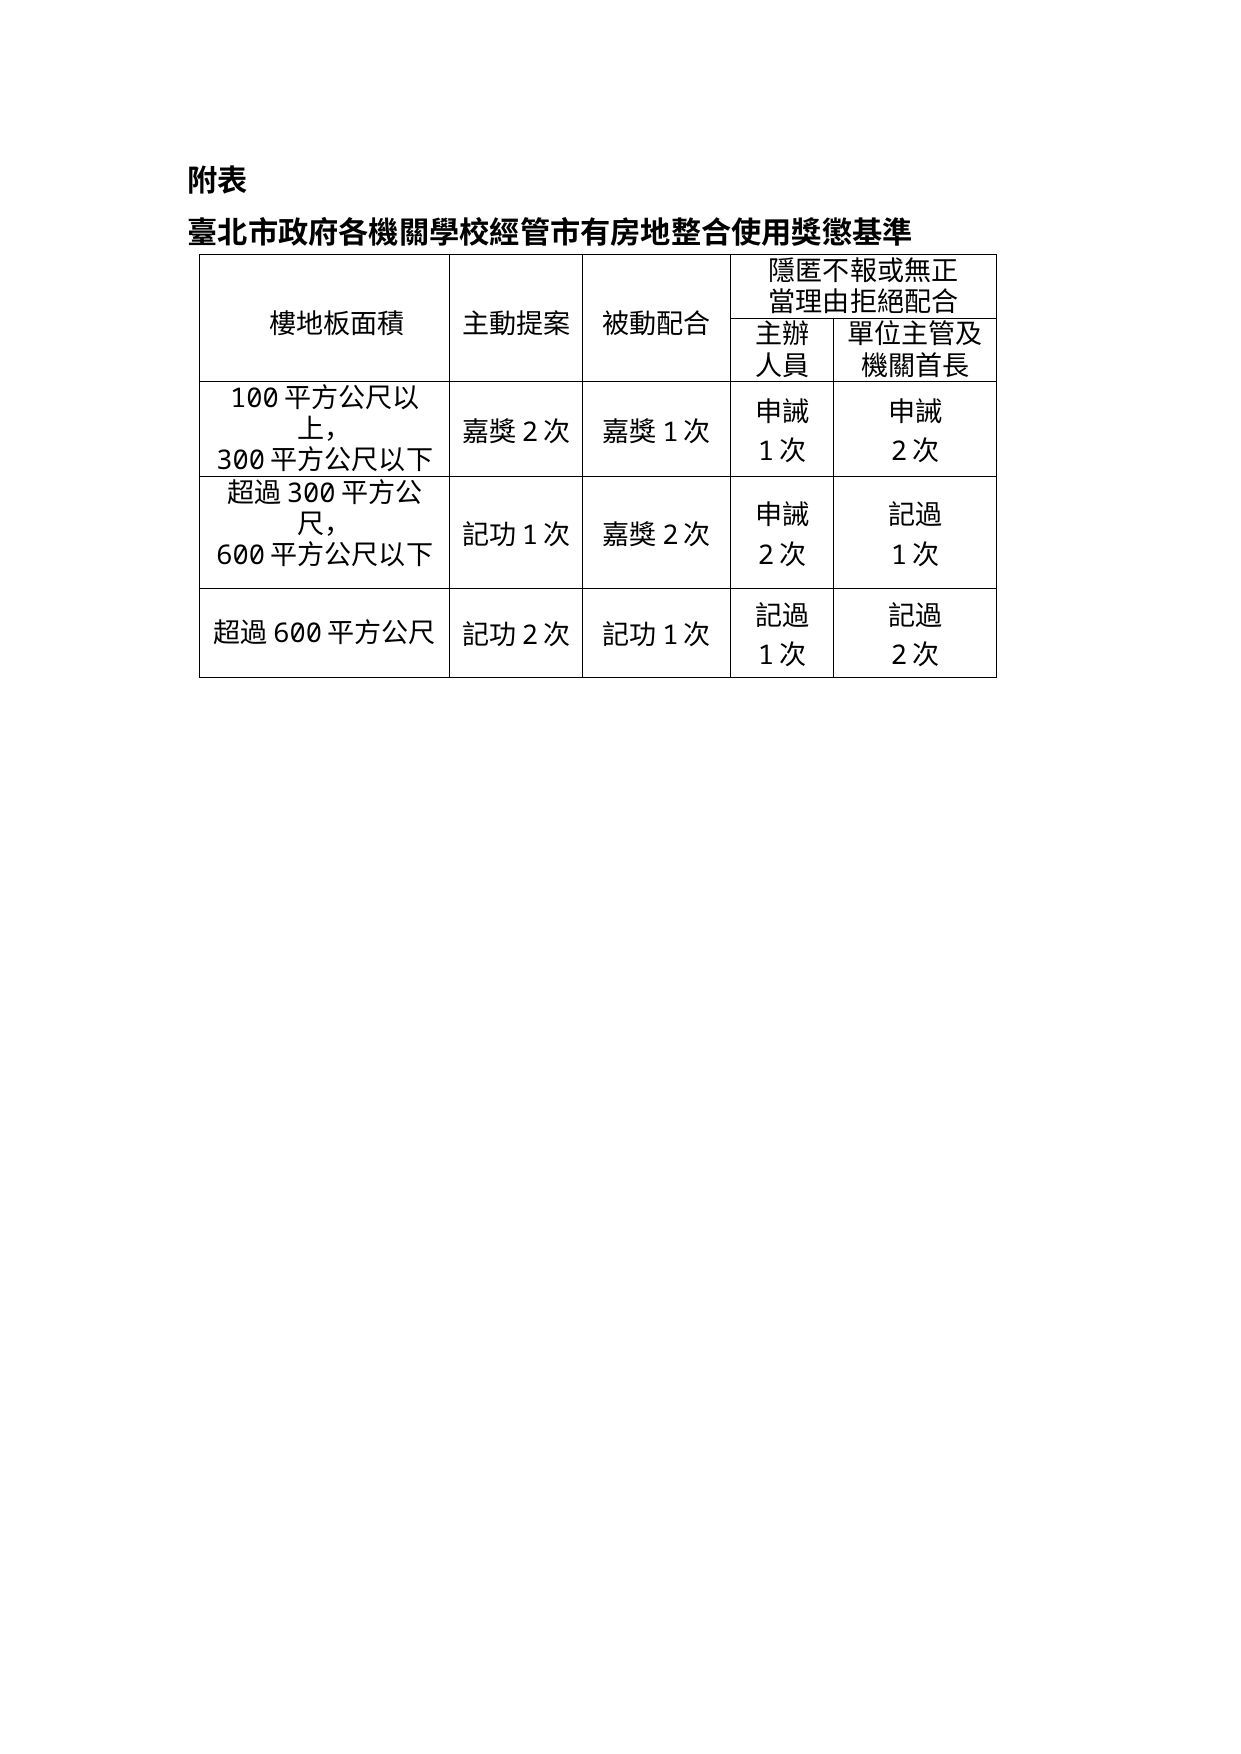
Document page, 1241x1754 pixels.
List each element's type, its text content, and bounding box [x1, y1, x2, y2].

table_cell 100平方公尺以上， 300平方公尺以下 [200, 382, 449, 476]
table_cell 嘉獎2次 [583, 477, 730, 588]
table_header 被動配合 [583, 255, 730, 381]
table_cell 主辦人員 [731, 319, 833, 381]
table_cell 申誡 2次 [731, 477, 833, 588]
table_cell 單位主管及機關首長 [834, 319, 996, 381]
table_cell 申誡 1次 [731, 382, 833, 476]
table_cell 記功1次 [450, 477, 582, 588]
table_cell 申誡 2次 [834, 382, 996, 476]
text 附表 [187, 150, 1053, 202]
table_cell 記過 2次 [834, 589, 996, 677]
table_cell 嘉獎1次 [583, 382, 730, 476]
table_header 樓地板面積 [200, 255, 449, 381]
text 臺北市政府各機關學校經管市有房地整合使用獎懲基準 [187, 202, 1053, 254]
table_cell 嘉獎2次 [450, 382, 582, 476]
table_cell 記功2次 [450, 589, 582, 677]
table_cell 記過 1次 [834, 477, 996, 588]
table_cell 超過300平方公尺， 600平方公尺以下 [200, 477, 449, 588]
table_cell 記過 1次 [731, 589, 833, 677]
table_header 主動提案 [450, 255, 582, 381]
table_header 隱匿不報或無正 當理由拒絕配合 [731, 255, 996, 318]
table_cell 記功1次 [583, 589, 730, 677]
table_cell 超過600平方公尺 [200, 589, 449, 677]
